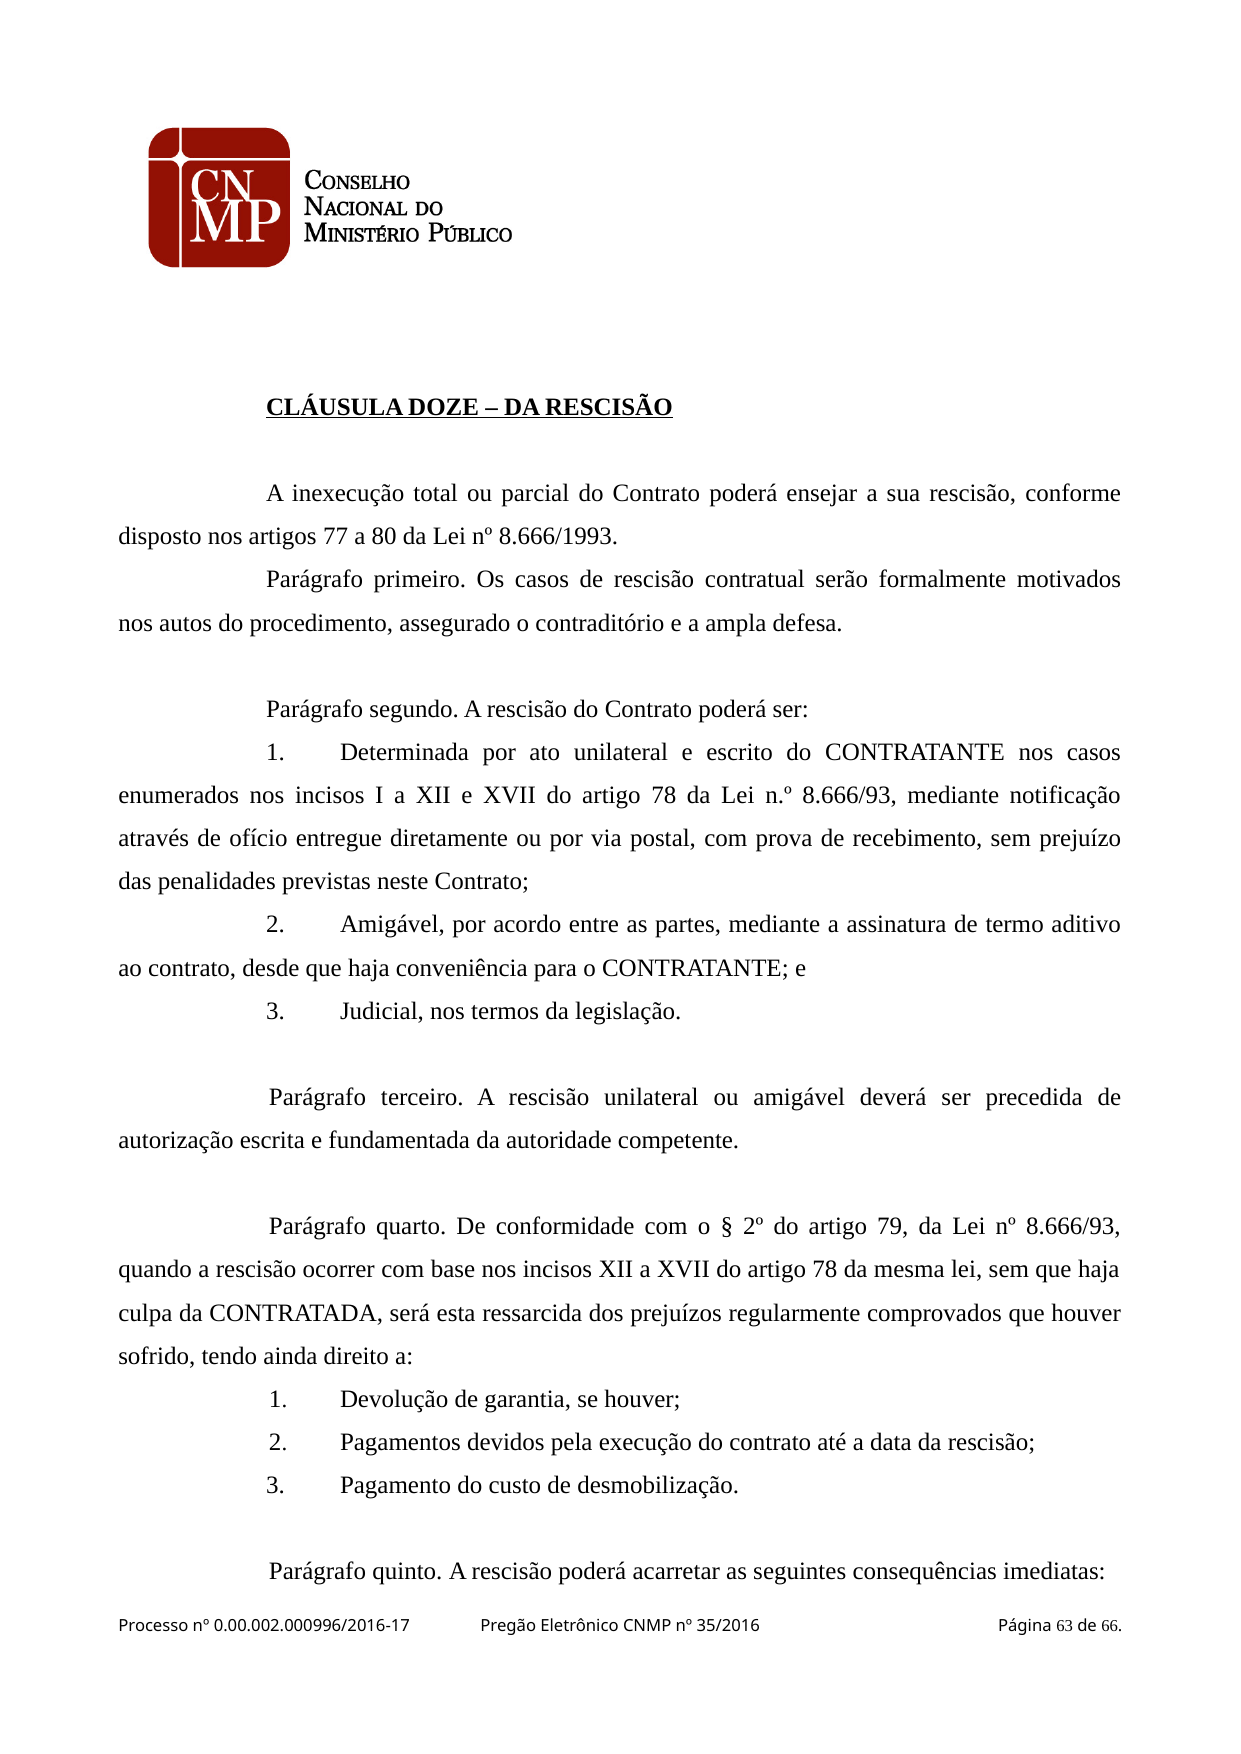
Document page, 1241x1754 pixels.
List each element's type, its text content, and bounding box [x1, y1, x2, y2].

subtitle CLÁUSULA DOZE – DA RESCISÃO [118, 392, 1122, 421]
text Parágrafo quarto. De conformidade com o § 2º do artigo 79, da Lei nº 8.666/93, quando a rescisão ocorrer com base nos incisos XII a XVII do artigo 78 da mesma lei, sem que haja culpa da CONTRATADA, será esta ressarcida dos prejuízos regularmente comprovados que houver sofrido, tendo ainda direito a: [118, 1211, 1122, 1369]
list Amigável, por acordo entre as partes, mediante a assinatura de termo aditivo ao contrato, desde que haja conveniência para o CONTRATANTE; e [118, 909, 1122, 981]
picture [124, 105, 528, 289]
list Determinada por ato unilateral e escrito do CONTRATANTE nos casos enumerados nos incisos I a XII e XVII do artigo 78 da Lei n.º 8.666/93, mediante notificação através de ofício entregue diretamente ou por via postal, com prova de recebimento, sem prejuízo das penalidades previstas neste Contrato; [118, 737, 1122, 895]
text Parágrafo primeiro. Os casos de rescisão contratual serão formalmente motivados nos autos do procedimento, assegurado o contraditório e a ampla defesa. [118, 564, 1122, 636]
text Parágrafo quinto. A rescisão poderá acarretar as seguintes consequências imediatas: [118, 1556, 1122, 1585]
list 3. Pagamento do custo de desmobilização. [118, 1470, 1122, 1499]
text Parágrafo segundo. A rescisão do Contrato poderá ser: [118, 694, 1122, 723]
list Pagamentos devidos pela execução do contrato até a data da rescisão; [118, 1427, 1122, 1456]
list Judicial, nos termos da legislação. [118, 996, 1122, 1024]
text Parágrafo terceiro. A rescisão unilateral ou amigável deverá ser precedida de autorização escrita e fundamentada da autoridade competente. [118, 1082, 1122, 1154]
list Devolução de garantia, se houver; [118, 1384, 1122, 1413]
text A inexecução total ou parcial do Contrato poderá ensejar a sua rescisão, conforme disposto nos artigos 77 a 80 da Lei nº 8.666/1993. [118, 478, 1122, 550]
